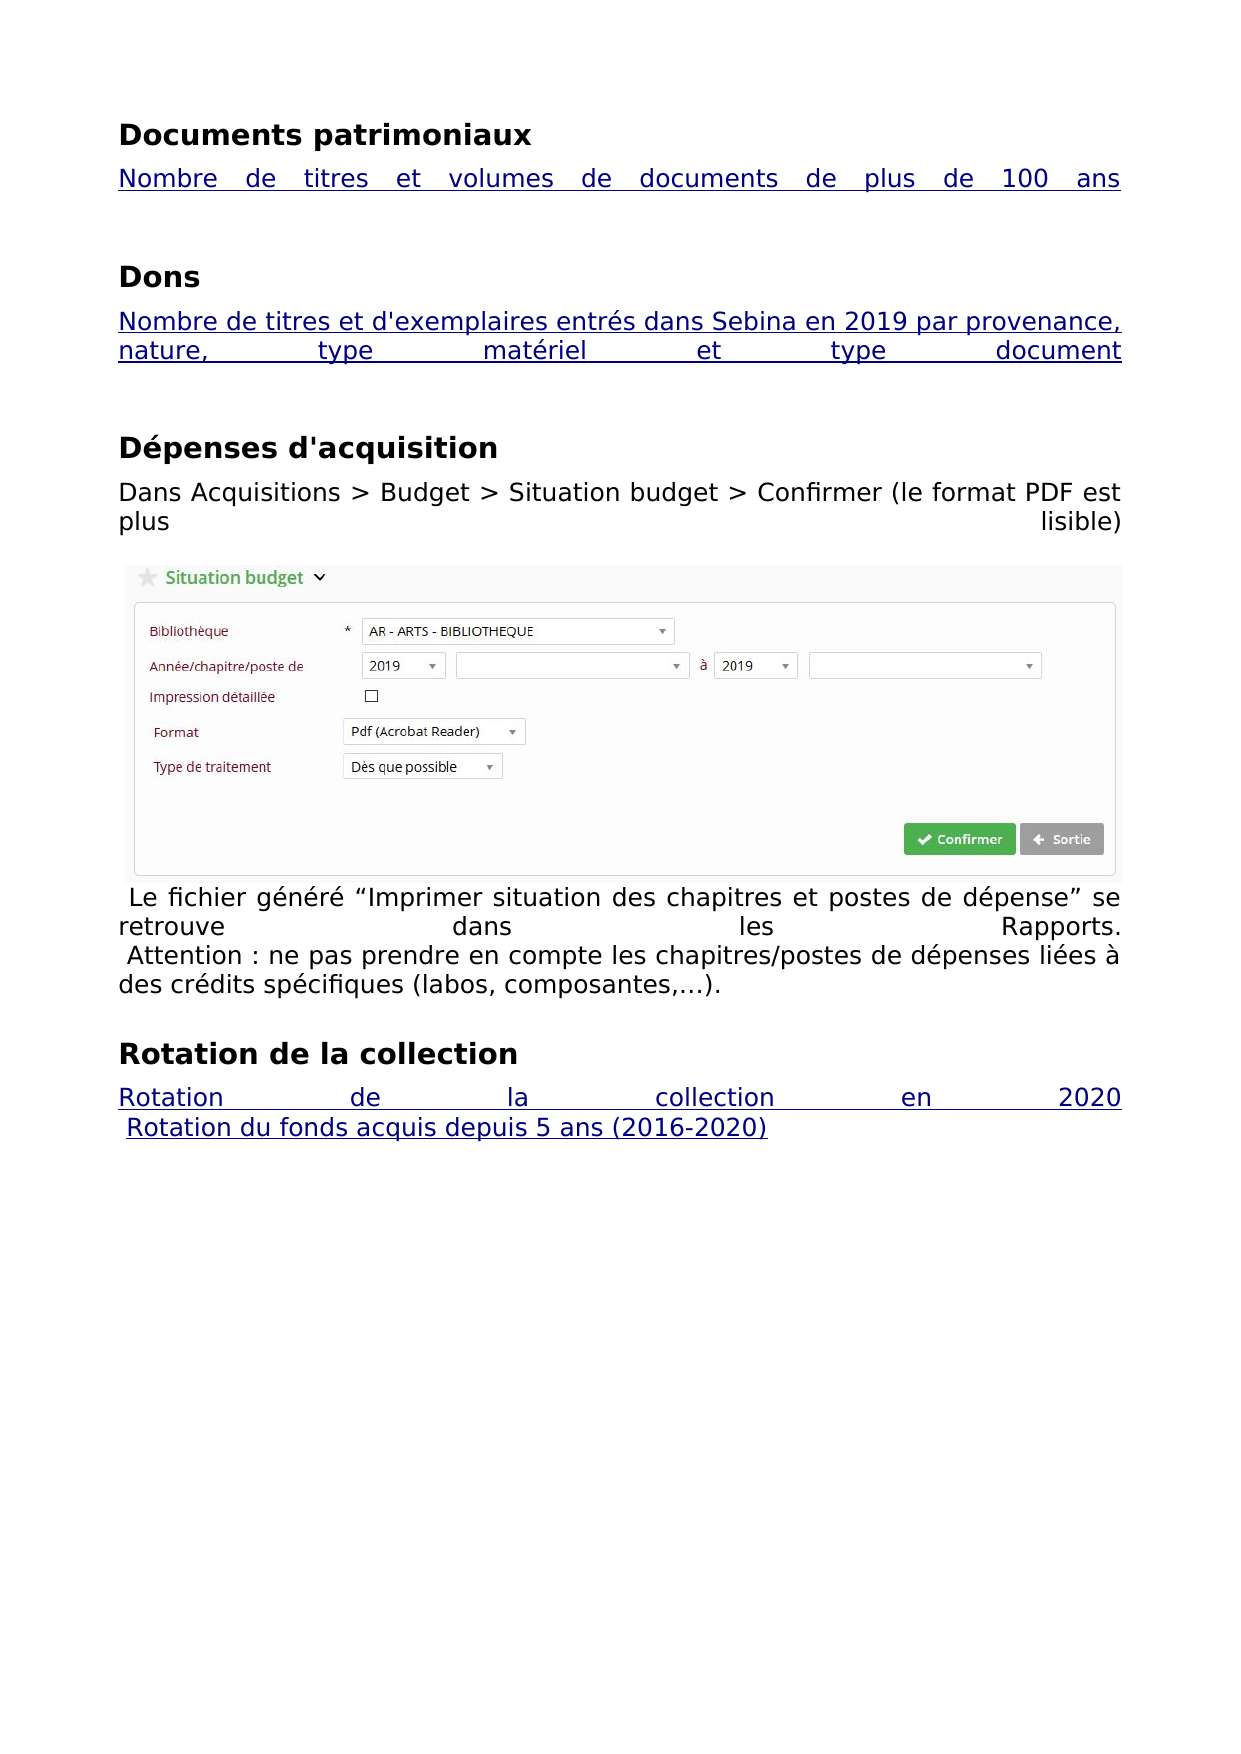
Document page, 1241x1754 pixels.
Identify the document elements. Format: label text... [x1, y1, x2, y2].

subtitle Documents patrimoniaux [118, 118, 1122, 152]
subtitle Dépenses d'acquisition [118, 432, 1122, 466]
text Rotation du fonds acquis depuis 5 ans (2016-2020) [118, 1110, 1122, 1142]
text Nombre de titres et d'exemplaires entrés dans Sebina en 2019 par provenance, [118, 307, 1122, 332]
subtitle Rotation de la collection [118, 1037, 1122, 1071]
text [118, 363, 1122, 394]
text Rotation de la collection en 2020 [118, 1084, 1122, 1109]
text nature, type matériel et type document [118, 333, 1122, 361]
text Le fichier généré “Imprimer situation des chapitres et postes de dépense” se retrouve dans les Rapports. Attention : ne pas prendre en compte les chapitres/postes de dépenses liées à des crédits spécifiques (labos, composantes,…). [118, 883, 1122, 1000]
subtitle Dons [118, 260, 1122, 294]
text Dans Acquisitions > Budget > Situation budget > Confirmer (le format PDF est plus lisible) [118, 478, 1122, 565]
text Nombre de titres et volumes de documents de plus de 100 ans [118, 164, 1122, 223]
picture [118, 565, 1123, 883]
